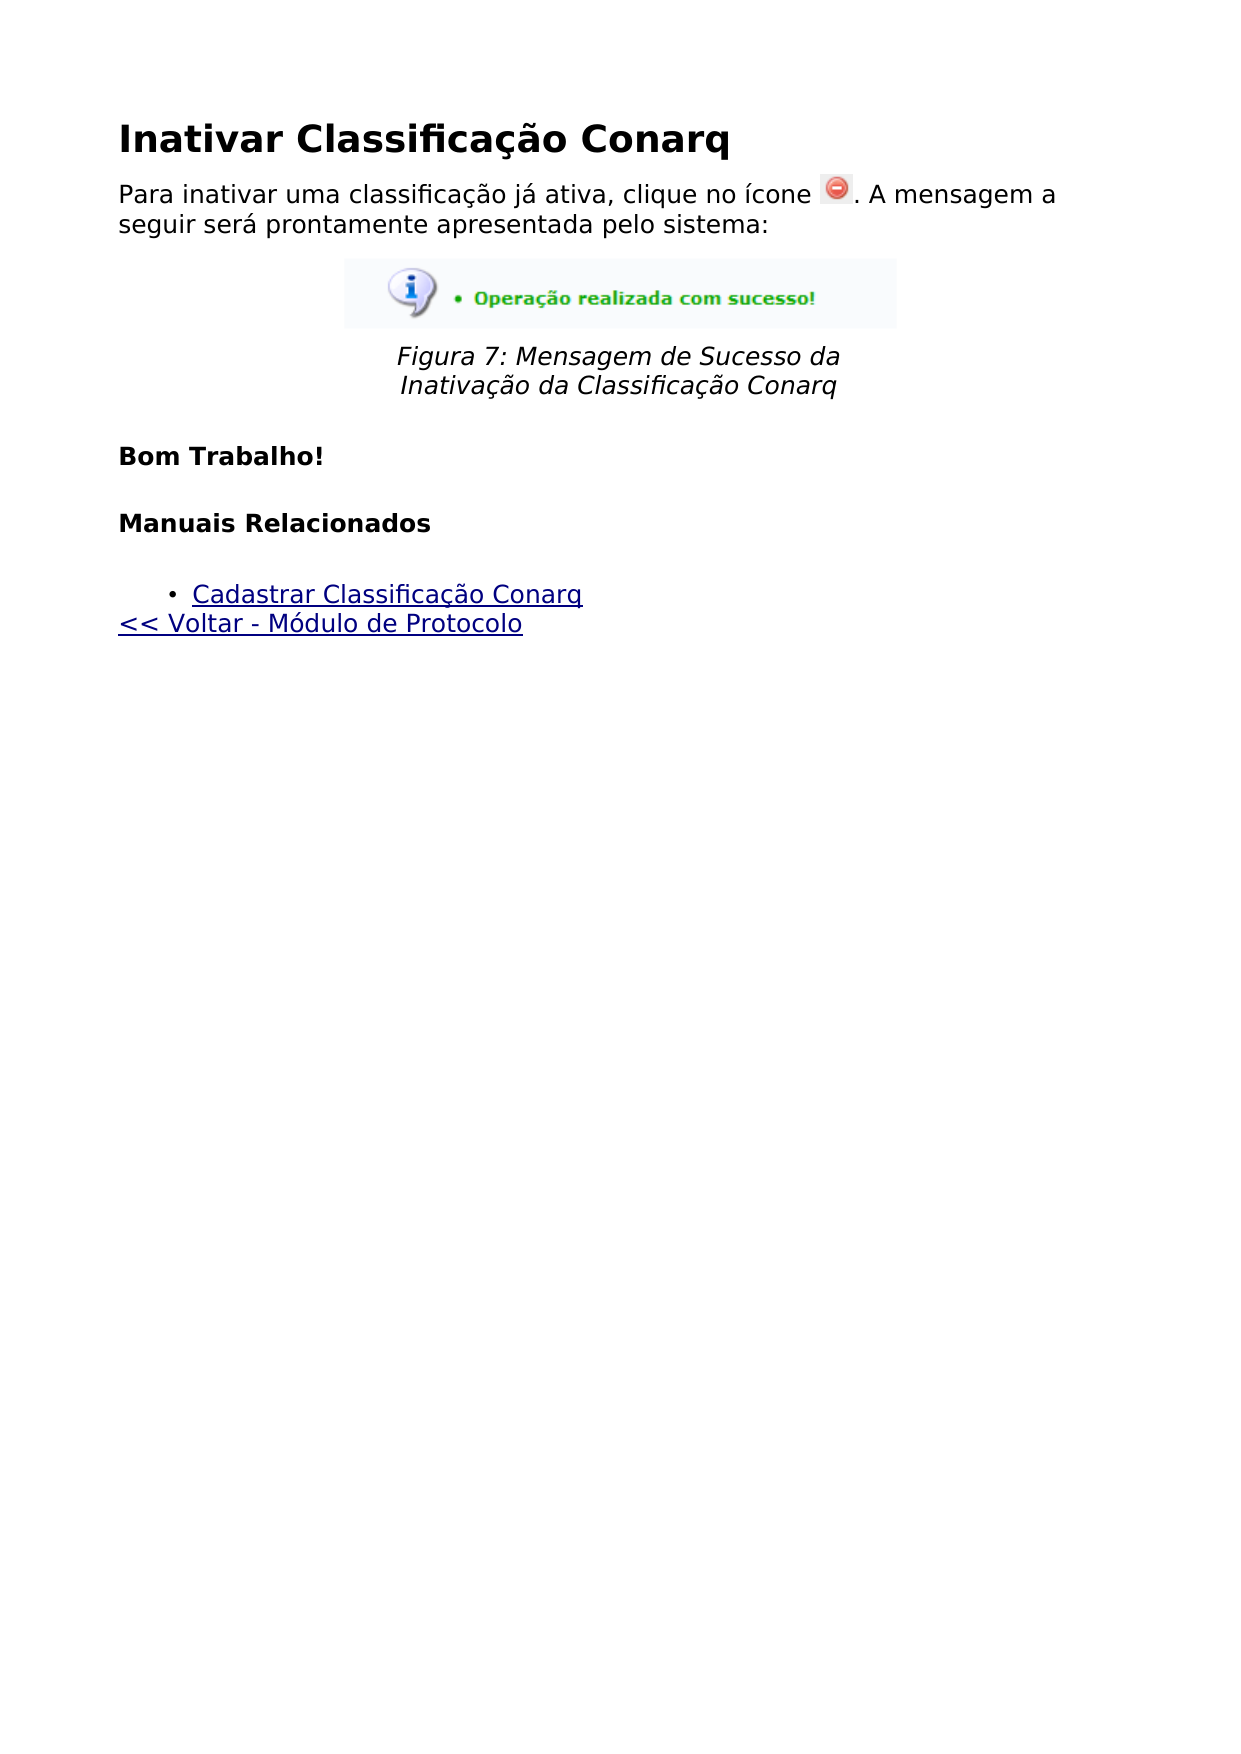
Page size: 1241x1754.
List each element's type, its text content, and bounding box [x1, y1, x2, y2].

subtitle Manuais Relacionados [118, 509, 1122, 538]
subtitle Inativar Classificação Conarq [118, 118, 1122, 162]
text Bom Trabalho! [118, 442, 1122, 471]
text Para inativar uma classificação já ativa, clique no ícone . A mensagem a seguir será prontamente apresentada pelo sistema: [118, 174, 1122, 239]
text << Voltar - Módulo de Protocolo [118, 609, 1122, 638]
text Figura 7: Mensagem de Sucesso da Inativação da Classificação Conarq [343, 343, 897, 401]
picture [343, 251, 897, 343]
picture [820, 174, 853, 204]
list Cadastrar Classificação Conarq [177, 580, 1122, 609]
